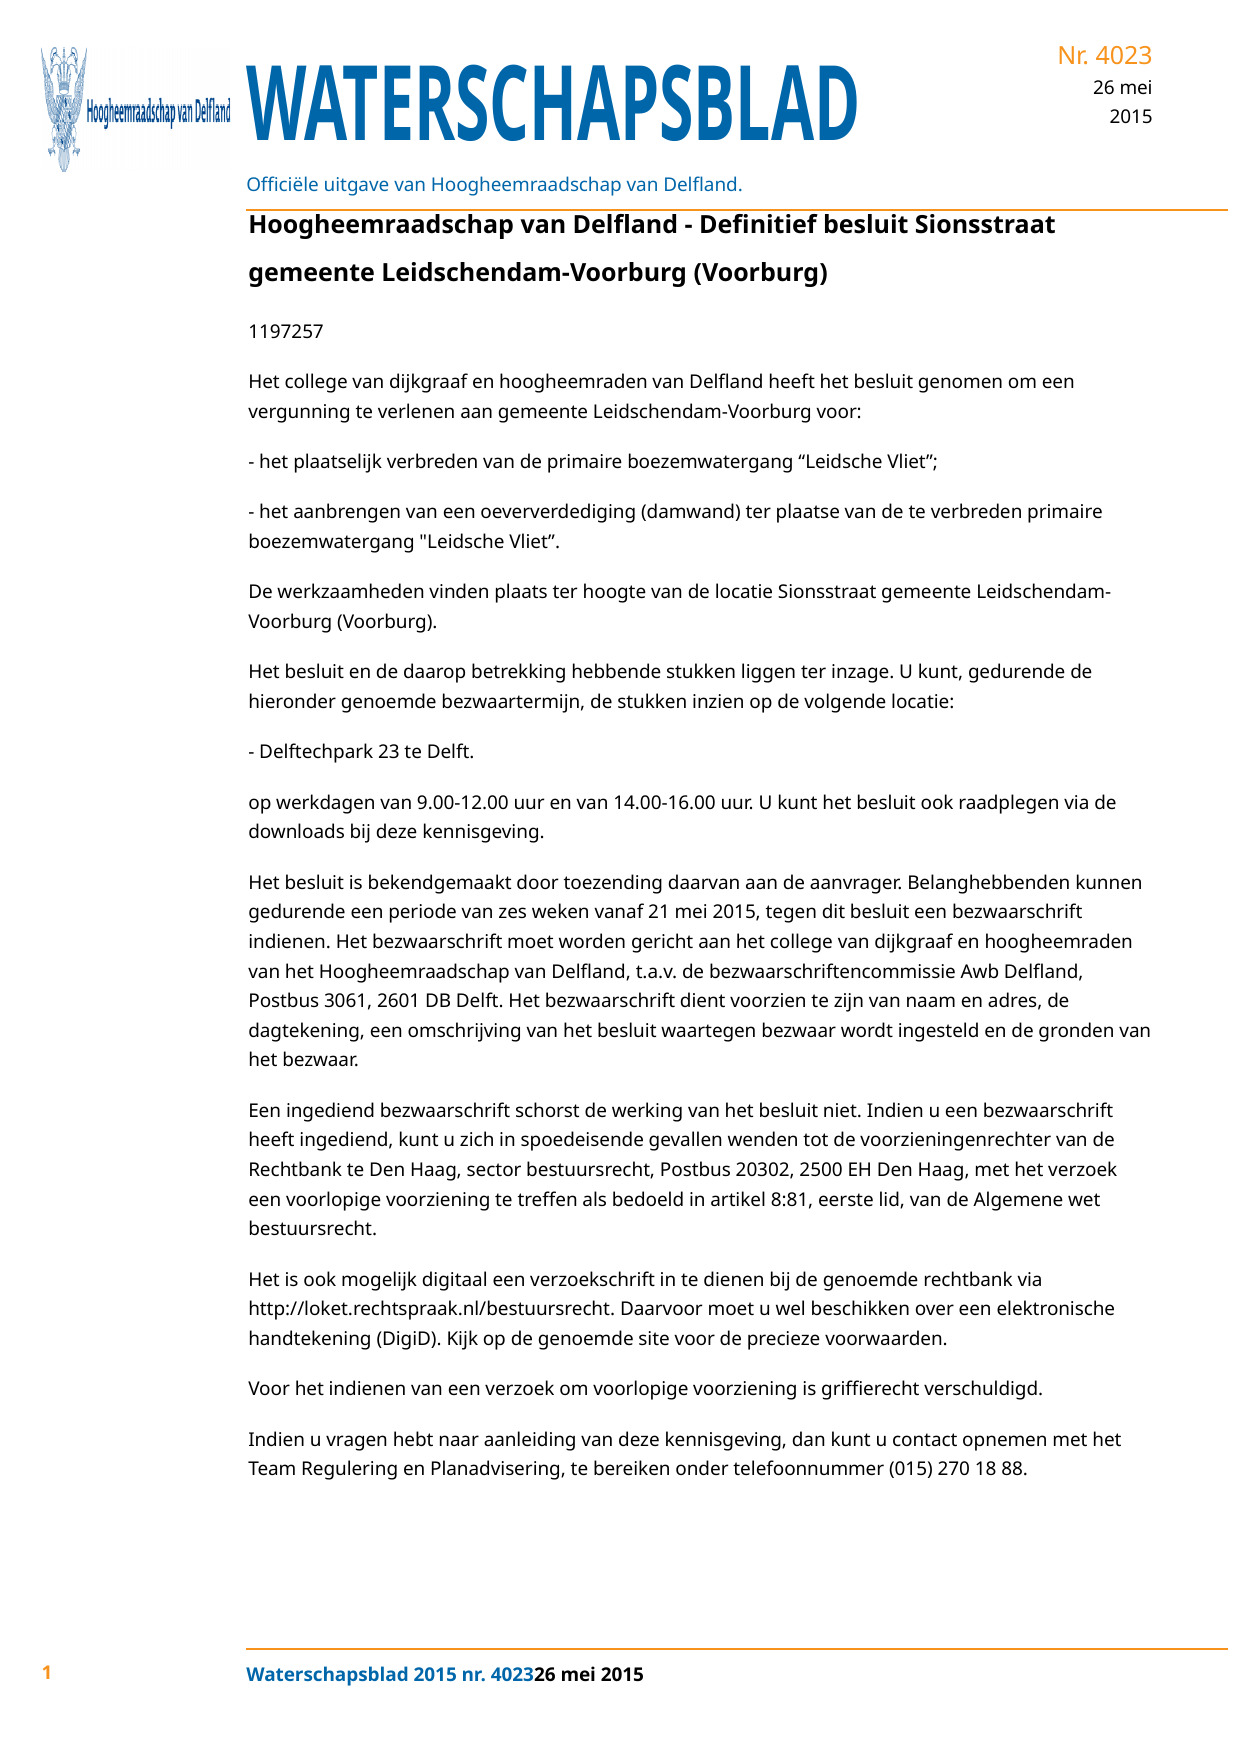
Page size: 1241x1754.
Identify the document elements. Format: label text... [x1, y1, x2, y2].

text Het college van dijkgraaf en hoogheemraden van Delfland heeft het besluit genomen om een vergunning te verlenen aan gemeente Leidschendam-Voorburg voor: [248, 368, 1152, 424]
text Voor het indienen van een verzoek om voorlopige voorziening is griffierecht verschuldigd. [248, 1375, 1152, 1401]
text Hoogheemraadschap van Delfland - Definitief besluit Sionsstraat gemeente Leidschendam-Voorburg (Voorburg) [248, 211, 1152, 288]
text Het besluit is bekendgemaakt door toezending daarvan aan de aanvrager. Belanghebbenden kunnen gedurende een periode van zes weken vanaf 21 mei 2015, tegen dit besluit een bezwaarschrift indienen. Het bezwaarschrift moet worden gericht aan het college van dijkgraaf en hoogheemraden van het Hoogheemraadschap van Delfland, t.a.v. de bezwaarschriftencommissie Awb Delfland, Postbus 3061, 2601 DB Delft. Het bezwaarschrift dient voorzien te zijn van naam en adres, de dagtekening, een omschrijving van het besluit waartegen bezwaar wordt ingesteld en de gronden van het bezwaar. [248, 869, 1152, 1072]
text - het plaatselijk verbreden van de primaire boezemwatergang “Leidsche Vliet”; [248, 448, 1152, 474]
text - het aanbrengen van een oeververdediging (damwand) ter plaatse van de te verbreden primaire boezemwatergang "Leidsche Vliet”. [248, 499, 1152, 554]
picture [41, 47, 231, 172]
text De werkzaamheden vinden plaats ter hoogte van de locatie Sionsstraat gemeente Leidschendam-Voorburg (Voorburg). [248, 579, 1152, 634]
text 1197257 [248, 318, 1152, 344]
text op werkdagen van 9.00-12.00 uur en van 14.00-16.00 uur. U kunt het besluit ook raadplegen via de downloads bij deze kennisgeving. [248, 789, 1152, 844]
text Een ingediend bezwaarschrift schorst de werking van het besluit niet. Indien u een bezwaarschrift heeft ingediend, kunt u zich in spoedeisende gevallen wenden tot de voorzieningenrechter van de Rechtbank te Den Haag, sector bestuursrecht, Postbus 20302, 2500 EH Den Haag, met het verzoek een voorlopige voorziening te treffen als bedoeld in artikel 8:81, eerste lid, van de Algemene wet bestuursrecht. [248, 1097, 1152, 1241]
text Indien u vragen hebt naar aanleiding van deze kennisgeving, dan kunt u contact opnemen met het Team Regulering en Planadvisering, te bereiken onder telefoonnummer (015) 270 18 88. [248, 1426, 1152, 1481]
text Het is ook mogelijk digitaal een verzoekschrift in te dienen bij de genoemde rechtbank via http://loket.rechtspraak.nl/bestuursrecht. Daarvoor moet u wel beschikken over een elektronische handtekening (DigiD). Kijk op de genoemde site voor de precieze voorwaarden. [248, 1266, 1152, 1351]
text Het besluit en de daarop betrekking hebbende stukken liggen ter inzage. U kunt, gedurende de hieronder genoemde bezwaartermijn, de stukken inzien op de volgende locatie: [248, 659, 1152, 714]
text - Delftechpark 23 te Delft. [248, 739, 1152, 764]
